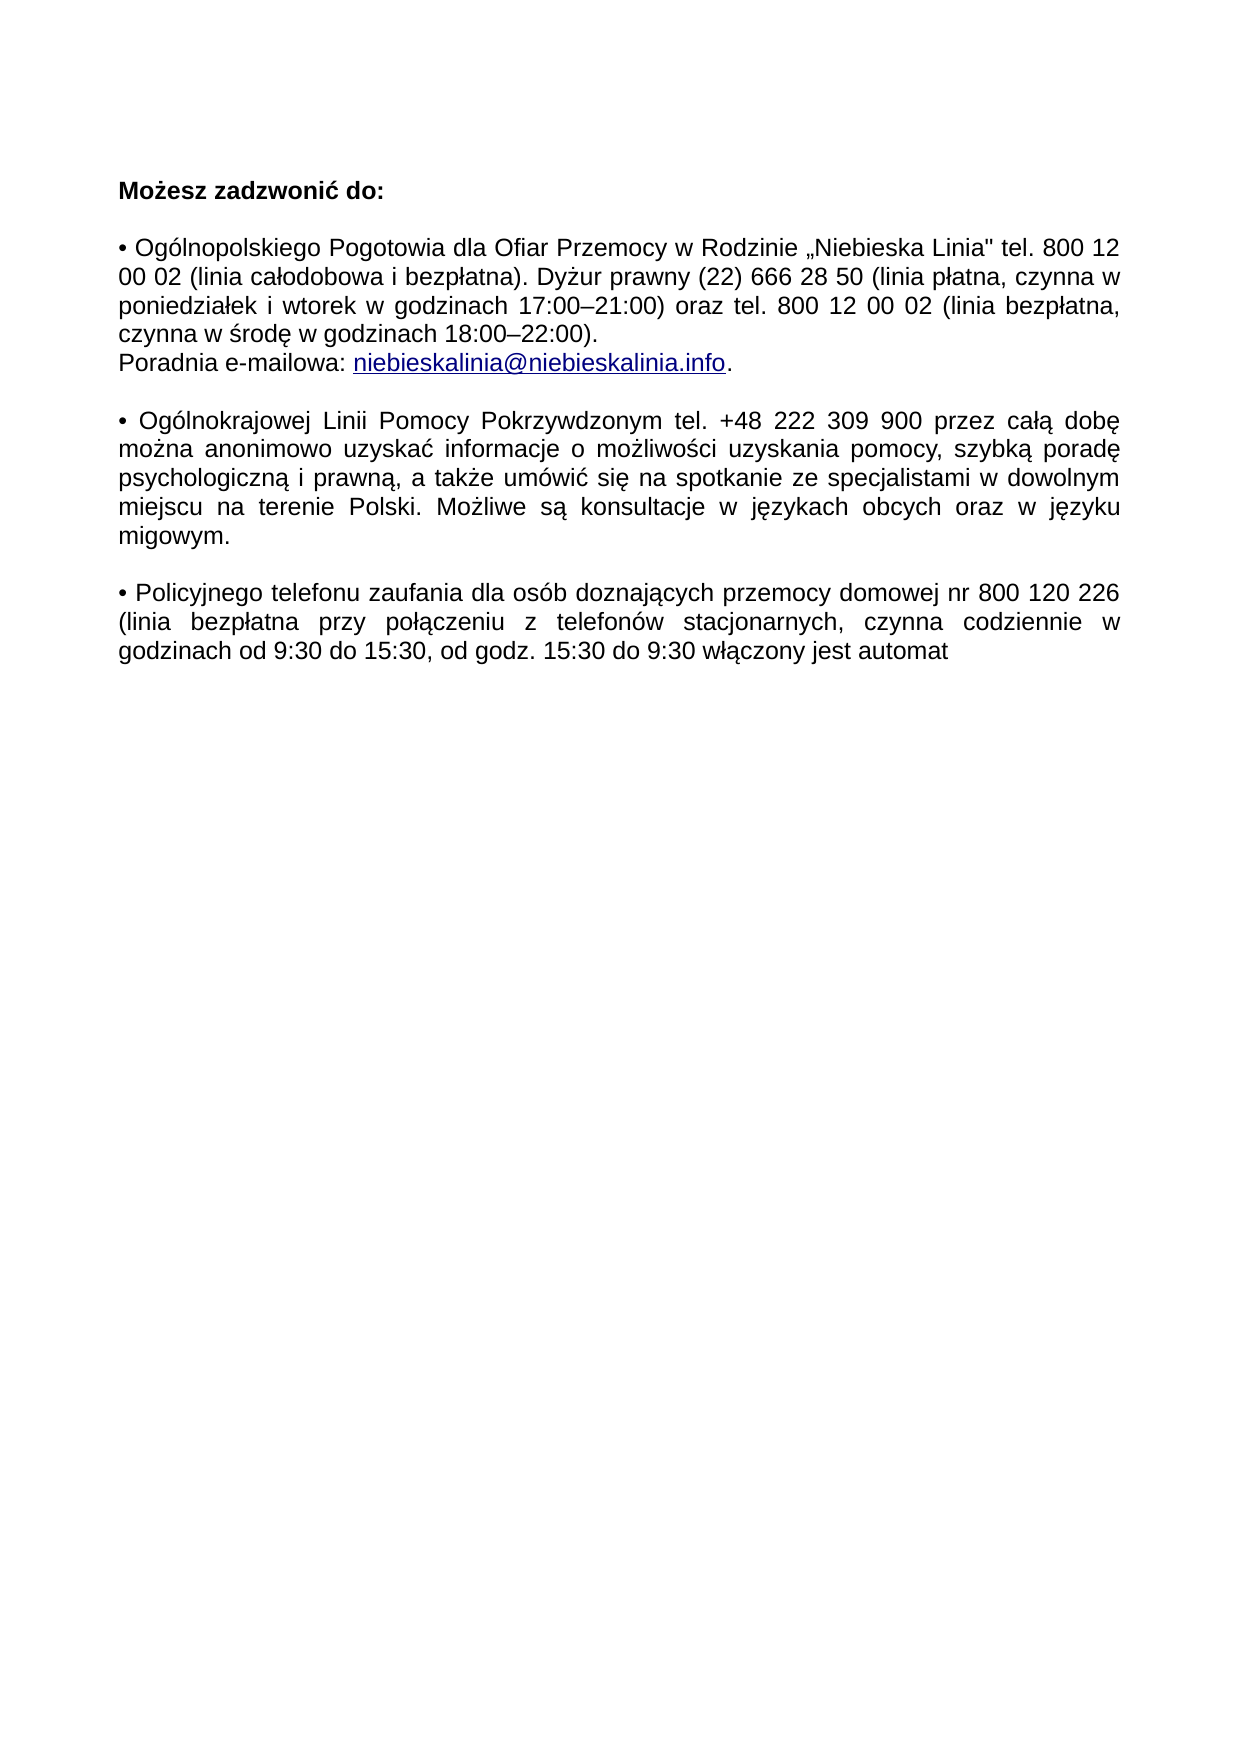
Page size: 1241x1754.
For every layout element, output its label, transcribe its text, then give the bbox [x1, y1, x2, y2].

text Możesz zadzwonić do: [118, 176, 1122, 204]
text • Ogólnokrajowej Linii Pomocy Pokrzywdzonym tel. +48 222 309 900 przez całą dobę można anonimowo uzyskać informacje o możliwości uzyskania pomocy, szybką poradę psychologiczną i prawną, a także umówić się na spotkanie ze specjalistami w dowolnym miejscu na terenie Polski. Możliwe są konsultacje w językach obcych oraz w języku migowym. [118, 406, 1122, 549]
text • Policyjnego telefonu zaufania dla osób doznających przemocy domowej nr 800 120 226 (linia bezpłatna przy połączeniu z telefonów stacjonarnych, czynna codziennie w godzinach od 9:30 do 15:30, od godz. 15:30 do 9:30 włączony jest automat [118, 578, 1122, 664]
text • Ogólnopolskiego Pogotowia dla Ofiar Przemocy w Rodzinie „Niebieska Linia" tel. 800 12 00 02 (linia całodobowa i bezpłatna). Dyżur prawny (22) 666 28 50 (linia płatna, czynna w poniedziałek i wtorek w godzinach 17:00–21:00) oraz tel. 800 12 00 02 (linia bezpłatna, czynna w środę w godzinach 18:00–22:00). [118, 233, 1122, 348]
text Poradnia e-mailowa: niebieskalinia@niebieskalinia.info. [118, 348, 1122, 377]
